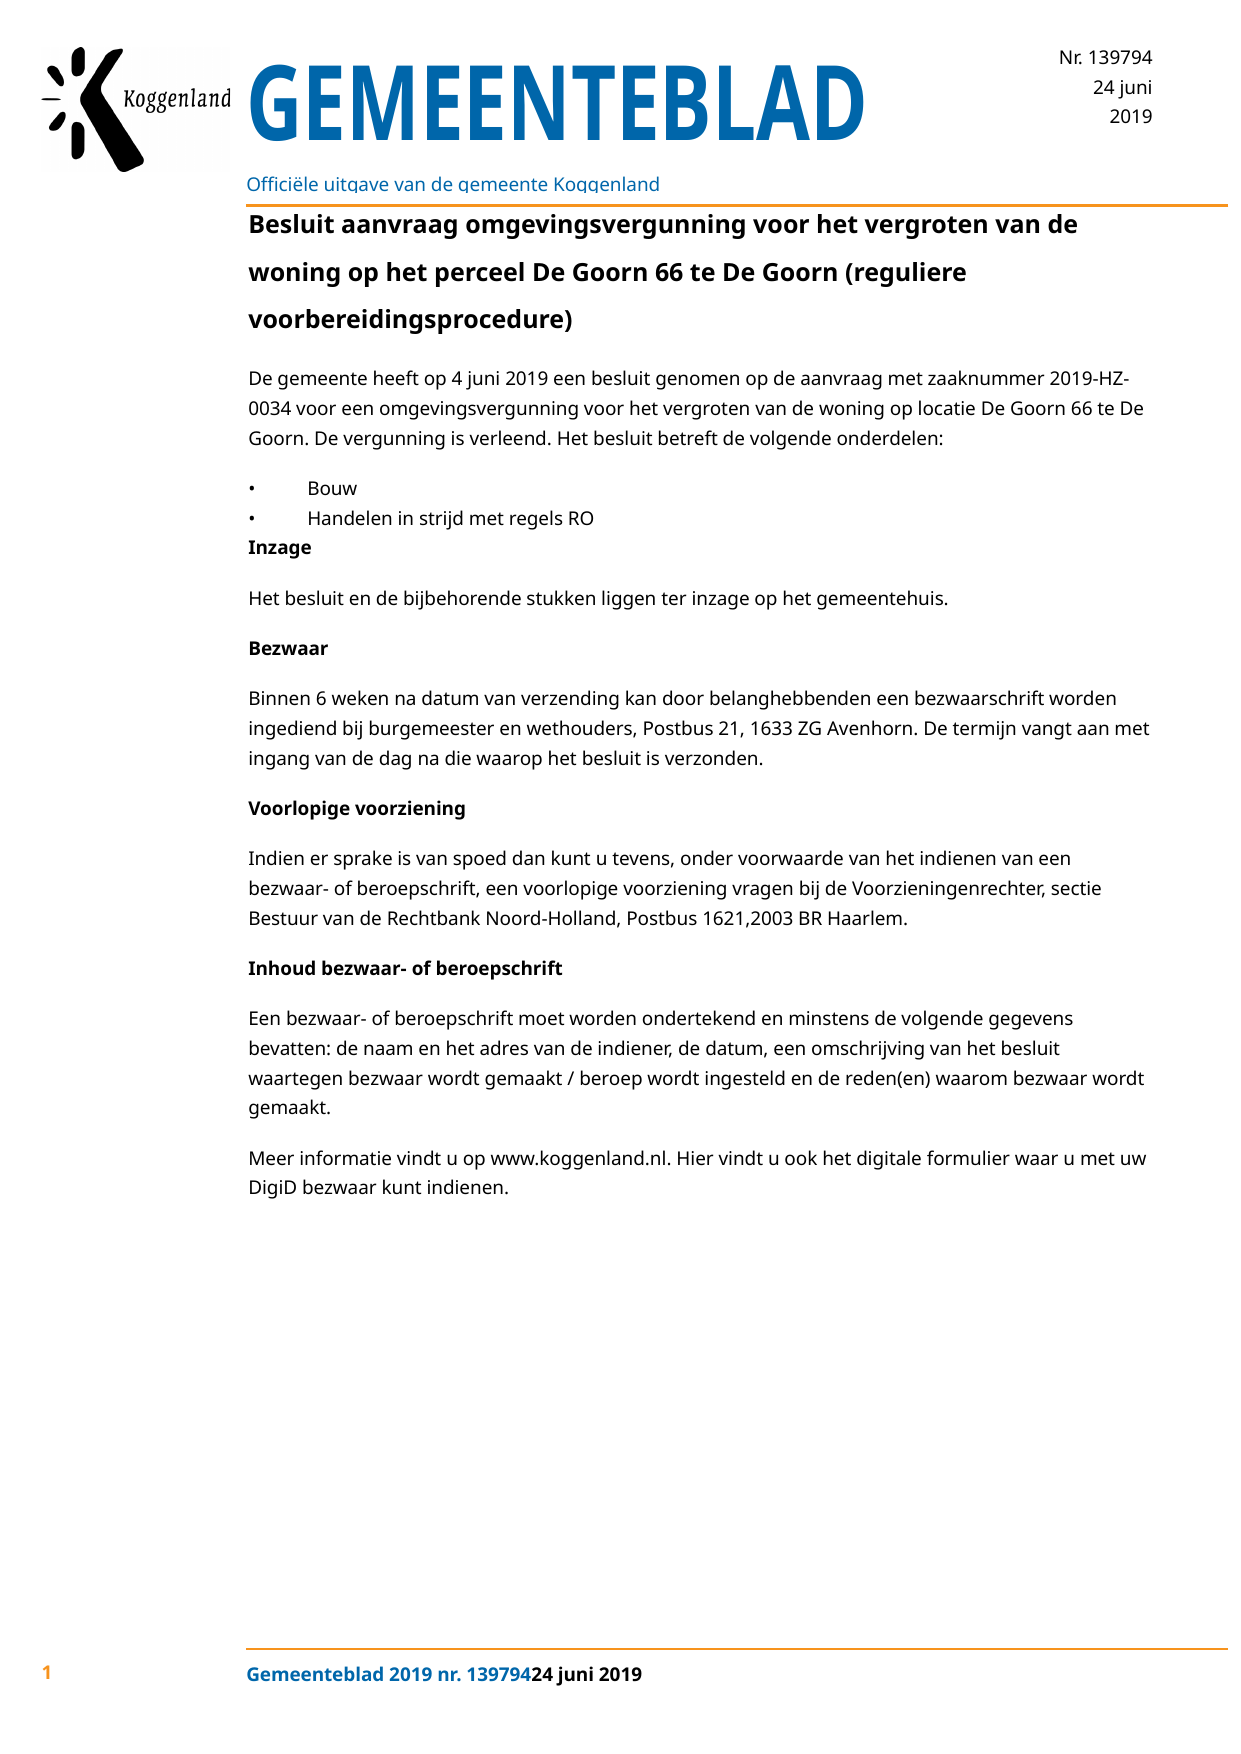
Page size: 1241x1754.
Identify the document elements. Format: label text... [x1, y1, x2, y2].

text Indien er sprake is van spoed dan kunt u tevens, onder voorwaarde van het indienen van een bezwaar- of beroepschrift, een voorlopige voorziening vragen bij de Voorzieningenrechter, sectie Bestuur van de Rechtbank Noord-Holland, Postbus 1621,2003 BR Haarlem. [248, 846, 1152, 930]
text De gemeente heeft op 4 juni 2019 een besluit genomen op de aanvraag met zaaknummer 2019-HZ-0034 voor een omgevingsvergunning voor het vergroten van de woning op locatie De Goorn 66 te De Goorn. De vergunning is verleend. Het besluit betreft de volgende onderdelen: [248, 366, 1152, 450]
list Bouw [248, 475, 1152, 501]
text Een bezwaar- of beroepschrift moet worden ondertekend en minstens de volgende gegevens bevatten: de naam en het adres van de indiener, de datum, een omschrijving van het besluit waartegen bezwaar wordt gemaakt / beroep wordt ingesteld en de reden(en) waarom bezwaar wordt gemaakt. [248, 1006, 1152, 1120]
text Voorlopige voorziening [248, 795, 1152, 821]
text Bezwaar [248, 635, 1152, 661]
list Handelen in strijd met regels RO [248, 505, 1152, 530]
text Inhoud bezwaar- of beroepschrift [248, 955, 1152, 981]
text Het besluit en de bijbehorende stukken liggen ter inzage op het gemeentehuis. [248, 585, 1152, 610]
text Meer informatie vindt u op www.koggenland.nl. Hier vindt u ook het digitale formulier waar u met uw DigiD bezwaar kunt indienen. [248, 1145, 1152, 1200]
picture [41, 47, 231, 172]
text Besluit aanvraag omgevingsvergunning voor het vergroten van de woning op het perceel De Goorn 66 te De Goorn (reguliere voorbereidingsprocedure) [248, 207, 1152, 336]
text Inzage [248, 534, 1152, 560]
text Binnen 6 weken na datum van verzending kan door belanghebbenden een bezwaarschrift worden ingediend bij burgemeester en wethouders, Postbus 21, 1633 ZG Avenhorn. De termijn vangt aan met ingang van de dag na die waarop het besluit is verzonden. [248, 686, 1152, 770]
